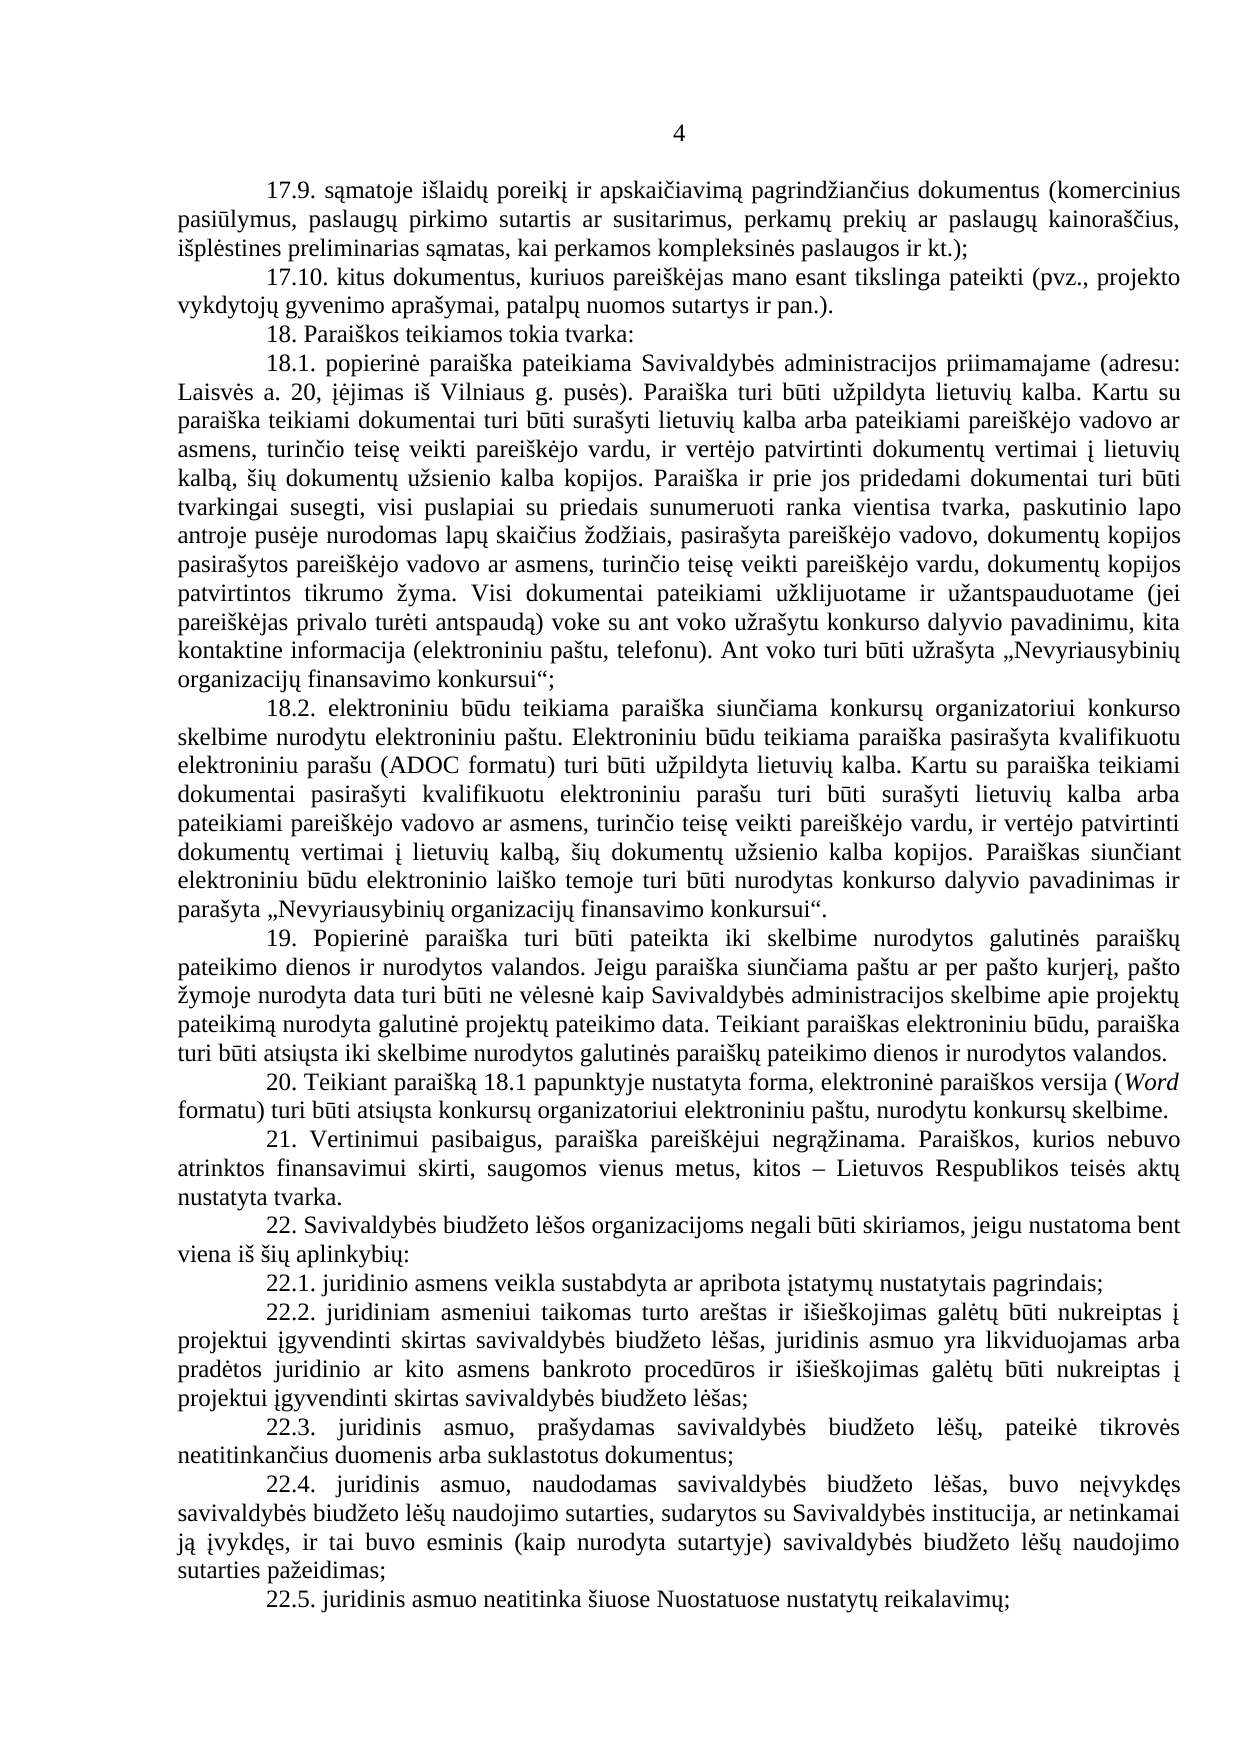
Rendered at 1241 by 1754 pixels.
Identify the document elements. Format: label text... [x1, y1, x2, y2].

text 21. Vertinimui pasibaigus, paraiška pareiškėjui negrąžinama. Paraiškos, kurios nebuvo atrinktos finansavimui skirti, saugomos vienus metus, kitos – Lietuvos Respublikos teisės aktų nustatyta tvarka. [177, 1124, 1181, 1211]
text 22.2. juridiniam asmeniui taikomas turto areštas ir išieškojimas galėtų būti nukreiptas į projektui įgyvendinti skirtas savivaldybės biudžeto lėšas, juridinis asmuo yra likviduojamas arba pradėtos juridinio ar kito asmens bankroto procedūros ir išieškojimas galėtų būti nukreiptas į projektui įgyvendinti skirtas savivaldybės biudžeto lėšas; [177, 1297, 1181, 1412]
text 18.1. popierinė paraiška pateikiama Savivaldybės administracijos priimamajame (adresu: Laisvės a. 20, įėjimas iš Vilniaus g. pusės). Paraiška turi būti užpildyta lietuvių kalba. Kartu su paraiška teikiami dokumentai turi būti surašyti lietuvių kalba arba pateikiami pareiškėjo vadovo ar asmens, turinčio teisę veikti pareiškėjo vardu, ir vertėjo patvirtinti dokumentų vertimai į lietuvių kalbą, šių dokumentų užsienio kalba kopijos. Paraiška ir prie jos pridedami dokumentai turi būti tvarkingai susegti, visi puslapiai su priedais sunumeruoti ranka vientisa tvarka, paskutinio lapo antroje pusėje nurodomas lapų skaičius žodžiais, pasirašyta pareiškėjo vadovo, dokumentų kopijos pasirašytos pareiškėjo vadovo ar asmens, turinčio teisę veikti pareiškėjo vardu, dokumentų kopijos patvirtintos tikrumo žyma. Visi dokumentai pateikiami užklijuotame ir užantspauduotame (jei pareiškėjas privalo turėti antspaudą) voke su ant voko užrašytu konkurso dalyvio pavadinimu, kita kontaktine informacija (elektroniniu paštu, telefonu). Ant voko turi būti užrašyta „Nevyriausybinių organizacijų finansavimo konkursui“; [177, 348, 1181, 693]
text 17.10. kitus dokumentus, kuriuos pareiškėjas mano esant tikslinga pateikti (pvz., projekto vykdytojų gyvenimo aprašymai, patalpų nuomos sutartys ir pan.). [177, 262, 1181, 319]
text 22.5. juridinis asmuo neatitinka šiuose Nuostatuose nustatytų reikalavimų; [177, 1584, 1181, 1613]
text 22. Savivaldybės biudžeto lėšos organizacijoms negali būti skiriamos, jeigu nustatoma bent viena iš šių aplinkybių: [177, 1211, 1181, 1268]
text 18. Paraiškos teikiamos tokia tvarka: [177, 319, 1181, 348]
text 20. Teikiant paraišką 18.1 papunktyje nustatyta forma, elektroninė paraiškos versija (Word formatu) turi būti atsiųsta konkursų organizatoriui elektroniniu paštu, nurodytu konkursų skelbime. [177, 1067, 1181, 1124]
text 19. Popierinė paraiška turi būti pateikta iki skelbime nurodytos galutinės paraiškų pateikimo dienos ir nurodytos valandos. Jeigu paraiška siunčiama paštu ar per pašto kurjerį, pašto žymoje nurodyta data turi būti ne vėlesnė kaip Savivaldybės administracijos skelbime apie projektų pateikimą nurodyta galutinė projektų pateikimo data. Teikiant paraiškas elektroniniu būdu, paraiška turi būti atsiųsta iki skelbime nurodytos galutinės paraiškų pateikimo dienos ir nurodytos valandos. [177, 923, 1181, 1067]
text 17.9. sąmatoje išlaidų poreikį ir apskaičiavimą pagrindžiančius dokumentus (komercinius pasiūlymus, paslaugų pirkimo sutartis ar susitarimus, perkamų prekių ar paslaugų kainoraščius, išplėstines preliminarias sąmatas, kai perkamos kompleksinės paslaugos ir kt.); [177, 176, 1181, 262]
text 22.4. juridinis asmuo, naudodamas savivaldybės biudžeto lėšas, buvo neįvykdęs savivaldybės biudžeto lėšų naudojimo sutarties, sudarytos su Savivaldybės institucija, ar netinkamai ją įvykdęs, ir tai buvo esminis (kaip nurodyta sutartyje) savivaldybės biudžeto lėšų naudojimo sutarties pažeidimas; [177, 1469, 1181, 1584]
text 22.1. juridinio asmens veikla sustabdyta ar apribota įstatymų nustatytais pagrindais; [177, 1268, 1181, 1297]
text 18.2. elektroniniu būdu teikiama paraiška siunčiama konkursų organizatoriui konkurso skelbime nurodytu elektroniniu paštu. Elektroniniu būdu teikiama paraiška pasirašyta kvalifikuotu elektroniniu parašu (ADOC formatu) turi būti užpildyta lietuvių kalba. Kartu su paraiška teikiami dokumentai pasirašyti kvalifikuotu elektroniniu parašu turi būti surašyti lietuvių kalba arba pateikiami pareiškėjo vadovo ar asmens, turinčio teisę veikti pareiškėjo vardu, ir vertėjo patvirtinti dokumentų vertimai į lietuvių kalbą, šių dokumentų užsienio kalba kopijos. Paraiškas siunčiant elektroniniu būdu elektroninio laiško temoje turi būti nurodytas konkurso dalyvio pavadinimas ir parašyta „Nevyriausybinių organizacijų finansavimo konkursui“. [177, 693, 1181, 923]
text 22.3. juridinis asmuo, prašydamas savivaldybės biudžeto lėšų, pateikė tikrovės neatitinkančius duomenis arba suklastotus dokumentus; [177, 1412, 1181, 1469]
